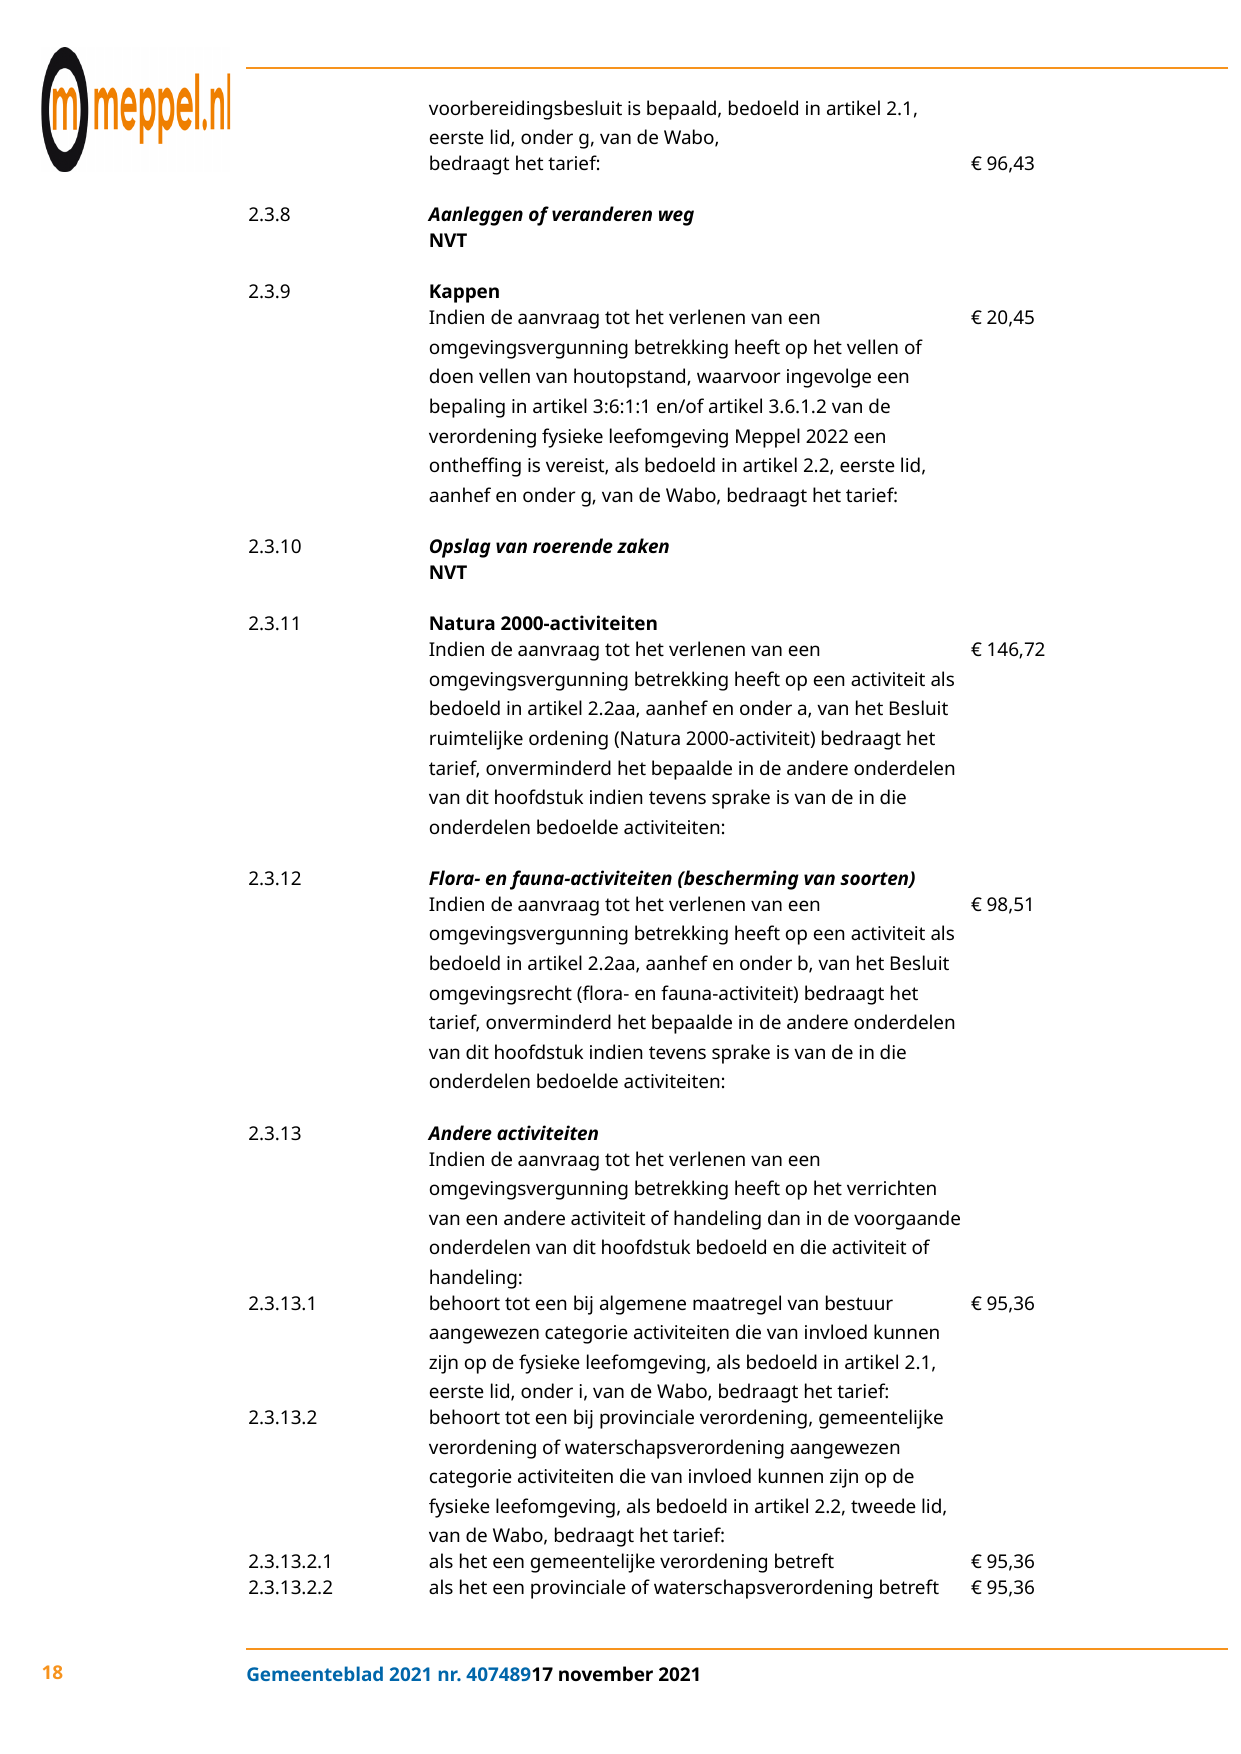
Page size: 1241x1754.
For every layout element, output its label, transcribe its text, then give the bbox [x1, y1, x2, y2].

table_cell € 146,72 [971, 636, 1152, 839]
table_cell 2.3.13.2 [248, 1404, 429, 1548]
table_cell behoort tot een bij algemene maatregel van bestuur aangewezen categorie activiteiten die van invloed kunnen zijn op de fysieke leefomgeving, als bedoeld in artikel 2.1, eerste lid, onder i, van de Wabo, bedraagt het tarief: [429, 1290, 971, 1404]
table_cell 2.3.13.1 [248, 1290, 429, 1404]
table_cell Indien de aanvraag tot het verlenen van een omgevingsvergunning betrekking heeft op het verrichten van een andere activiteit of handeling dan in de voorgaande onderdelen van dit hoofdstuk bedoeld en die activiteit of handeling: [429, 1146, 971, 1290]
table_cell [248, 150, 429, 176]
table_cell [971, 559, 1152, 585]
table_cell als het een provinciale of waterschapsverordening betreft [429, 1574, 971, 1600]
table_cell [248, 636, 429, 839]
table_cell Opslag van roerende zaken [429, 534, 971, 559]
table_cell [248, 508, 429, 533]
table_cell Indien de aanvraag tot het verlenen van een omgevingsvergunning betrekking heeft op een activiteit als bedoeld in artikel 2.2aa, aanhef en onder b, van het Besluit omgevingsrecht (flora- en fauna-activiteit) bedraagt het tarief, onverminderd het bepaalde in de andere onderdelen van dit hoofdstuk indien tevens sprake is van de in die onderdelen bedoelde activiteiten: [429, 891, 971, 1094]
table_cell [971, 1120, 1152, 1146]
table_cell € 96,43 [971, 150, 1152, 176]
table_cell [248, 1146, 429, 1290]
table_cell [429, 585, 971, 611]
table_cell [429, 840, 971, 865]
table_cell Andere activiteiten [429, 1120, 971, 1146]
picture [41, 47, 231, 172]
table_cell [429, 508, 971, 533]
table_cell [248, 176, 429, 202]
table_cell [971, 534, 1152, 559]
table_cell behoort tot een bij provinciale verordening, gemeentelijke verordening of waterschapsverordening aangewezen categorie activiteiten die van invloed kunnen zijn op de fysieke leefomgeving, als bedoeld in artikel 2.2, tweede lid, van de Wabo, bedraagt het tarief: [429, 1404, 971, 1548]
table_cell [248, 585, 429, 611]
table_cell 2.3.13 [248, 1120, 429, 1146]
table_cell NVT [429, 559, 971, 585]
table_cell [429, 253, 971, 279]
table_cell als het een gemeentelijke verordening betreft [429, 1548, 971, 1574]
table_cell € 20,45 [971, 305, 1152, 508]
table_cell [248, 227, 429, 253]
table_cell 2.3.8 [248, 202, 429, 227]
table_cell 2.3.13.2.1 [248, 1548, 429, 1574]
table_cell € 95,36 [971, 1290, 1152, 1404]
table_cell [971, 1146, 1152, 1290]
table_cell [248, 253, 429, 279]
table_cell 2.3.12 [248, 865, 429, 891]
table_cell Natura 2000-activiteiten [429, 611, 971, 636]
table_cell 2.3.13.2.2 [248, 1574, 429, 1600]
table_cell Aanleggen of veranderen weg [429, 202, 971, 227]
table_cell [971, 611, 1152, 636]
table_cell NVT [429, 227, 971, 253]
table_cell [971, 202, 1152, 227]
table_cell 2.3.10 [248, 534, 429, 559]
table_cell € 98,51 [971, 891, 1152, 1094]
table_cell 2.3.9 [248, 279, 429, 304]
table_cell [971, 176, 1152, 202]
table_cell [248, 1094, 429, 1120]
table_cell Indien de aanvraag tot het verlenen van een omgevingsvergunning betrekking heeft op het vellen of doen vellen van houtopstand, waarvoor ingevolge een bepaling in artikel 3:6:1:1 en/of artikel 3.6.1.2 van de verordening fysieke leefomgeving Meppel 2022 een ontheffing is vereist, als bedoeld in artikel 2.2, eerste lid, aanhef en onder g, van de Wabo, bedraagt het tarief: [429, 305, 971, 508]
table_cell [971, 865, 1152, 891]
table_cell 2.3.11 [248, 611, 429, 636]
table_cell Flora- en fauna-activiteiten (bescherming van soorten) [429, 865, 971, 891]
table_cell [429, 176, 971, 202]
table_cell voorbereidingsbesluit is bepaald, bedoeld in artikel 2.1, eerste lid, onder g, van de Wabo, [429, 95, 971, 150]
table_cell [248, 95, 429, 150]
table_cell [971, 1404, 1152, 1548]
table_cell [248, 891, 429, 1094]
table_cell [429, 1094, 971, 1120]
table_cell [971, 279, 1152, 304]
table_cell [971, 585, 1152, 611]
table_cell € 95,36 [971, 1548, 1152, 1574]
table_cell [248, 305, 429, 508]
table_cell [971, 508, 1152, 533]
table_cell Kappen [429, 279, 971, 304]
table_cell bedraagt het tarief: [429, 150, 971, 176]
table_cell € 95,36 [971, 1574, 1152, 1600]
table_cell [971, 840, 1152, 865]
table_cell [248, 840, 429, 865]
table_cell [971, 253, 1152, 279]
table_cell Indien de aanvraag tot het verlenen van een omgevingsvergunning betrekking heeft op een activiteit als bedoeld in artikel 2.2aa, aanhef en onder a, van het Besluit ruimtelijke ordening (Natura 2000-activiteit) bedraagt het tarief, onverminderd het bepaalde in de andere onderdelen van dit hoofdstuk indien tevens sprake is van de in die onderdelen bedoelde activiteiten: [429, 636, 971, 839]
table_cell [971, 227, 1152, 253]
table_cell [248, 559, 429, 585]
table_cell [971, 1094, 1152, 1120]
table_cell [971, 95, 1152, 150]
